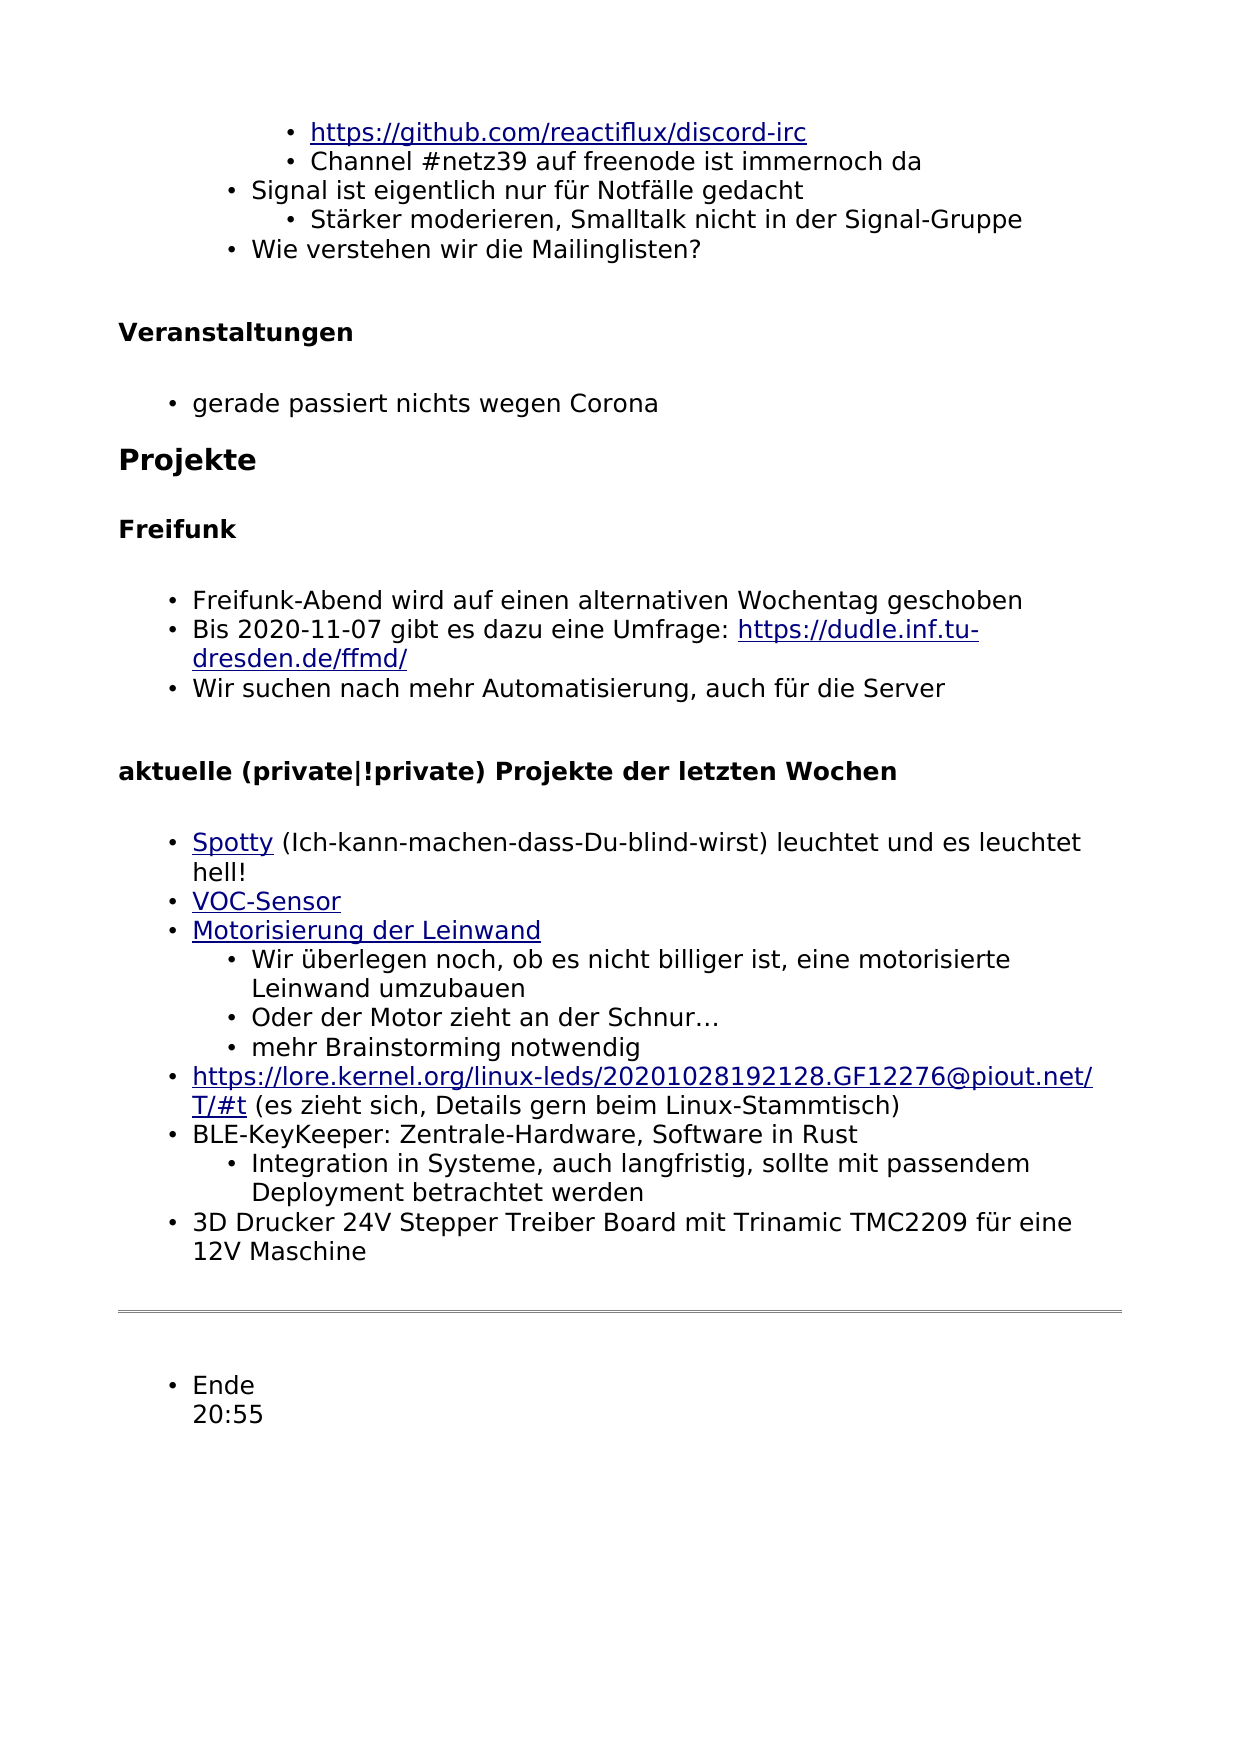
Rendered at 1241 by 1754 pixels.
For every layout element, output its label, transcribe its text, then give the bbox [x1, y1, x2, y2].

list Wie verstehen wir die Mailinglisten? [236, 235, 1122, 264]
list Bis 2020-11-07 gibt es dazu eine Umfrage: https://dudle.inf.tu-dresden.de/ffmd/ [177, 616, 1122, 674]
list 3D Drucker 24V Stepper Treiber Board mit Trinamic TMC2209 für eine 12V Maschine [177, 1208, 1122, 1266]
subtitle Veranstaltungen [118, 318, 1122, 348]
list Motorisierung der Leinwand [177, 916, 1122, 945]
list Wir suchen nach mehr Automatisierung, auch für die Server [177, 674, 1122, 703]
list Stärker moderieren, Smalltalk nicht in der Signal-Gruppe [295, 206, 1122, 235]
list Channel #netz39 auf freenode ist immernoch da [295, 147, 1122, 176]
subtitle Freifunk [118, 515, 1122, 544]
list Signal ist eigentlich nur für Notfälle gedacht [236, 176, 1122, 206]
subtitle Projekte [118, 444, 1122, 478]
list 20:55 [177, 1401, 1122, 1430]
list gerade passiert nichts wegen Corona [177, 389, 1122, 419]
list https://github.com/reactiflux/discord-irc [295, 118, 1122, 147]
list VOC-Sensor [177, 887, 1122, 916]
list Spotty (Ich-kann-machen-dass-Du-blind-wirst) leuchtet und es leuchtet hell! [177, 829, 1122, 887]
list Integration in Systeme, auch langfristig, sollte mit passendem Deployment betrachtet werden [236, 1149, 1122, 1208]
list BLE-KeyKeeper: Zentrale-Hardware, Software in Rust [177, 1120, 1122, 1149]
list Oder der Motor zieht an der Schnur… [236, 1004, 1122, 1033]
list Freifunk-Abend wird auf einen alternativen Wochentag geschoben [177, 586, 1122, 616]
list Wir überlegen noch, ob es nicht billiger ist, eine motorisierte Leinwand umzubauen [236, 945, 1122, 1004]
subtitle aktuelle (private|!private) Projekte der letzten Wochen [118, 757, 1122, 787]
list https://lore.kernel.org/linux-leds/20201028192128.GF12276@piout.net/T/#t (es zieht sich, Details gern beim Linux-Stammtisch) [177, 1062, 1122, 1120]
list mehr Brainstorming notwendig [236, 1033, 1122, 1062]
list Ende [177, 1371, 1122, 1401]
